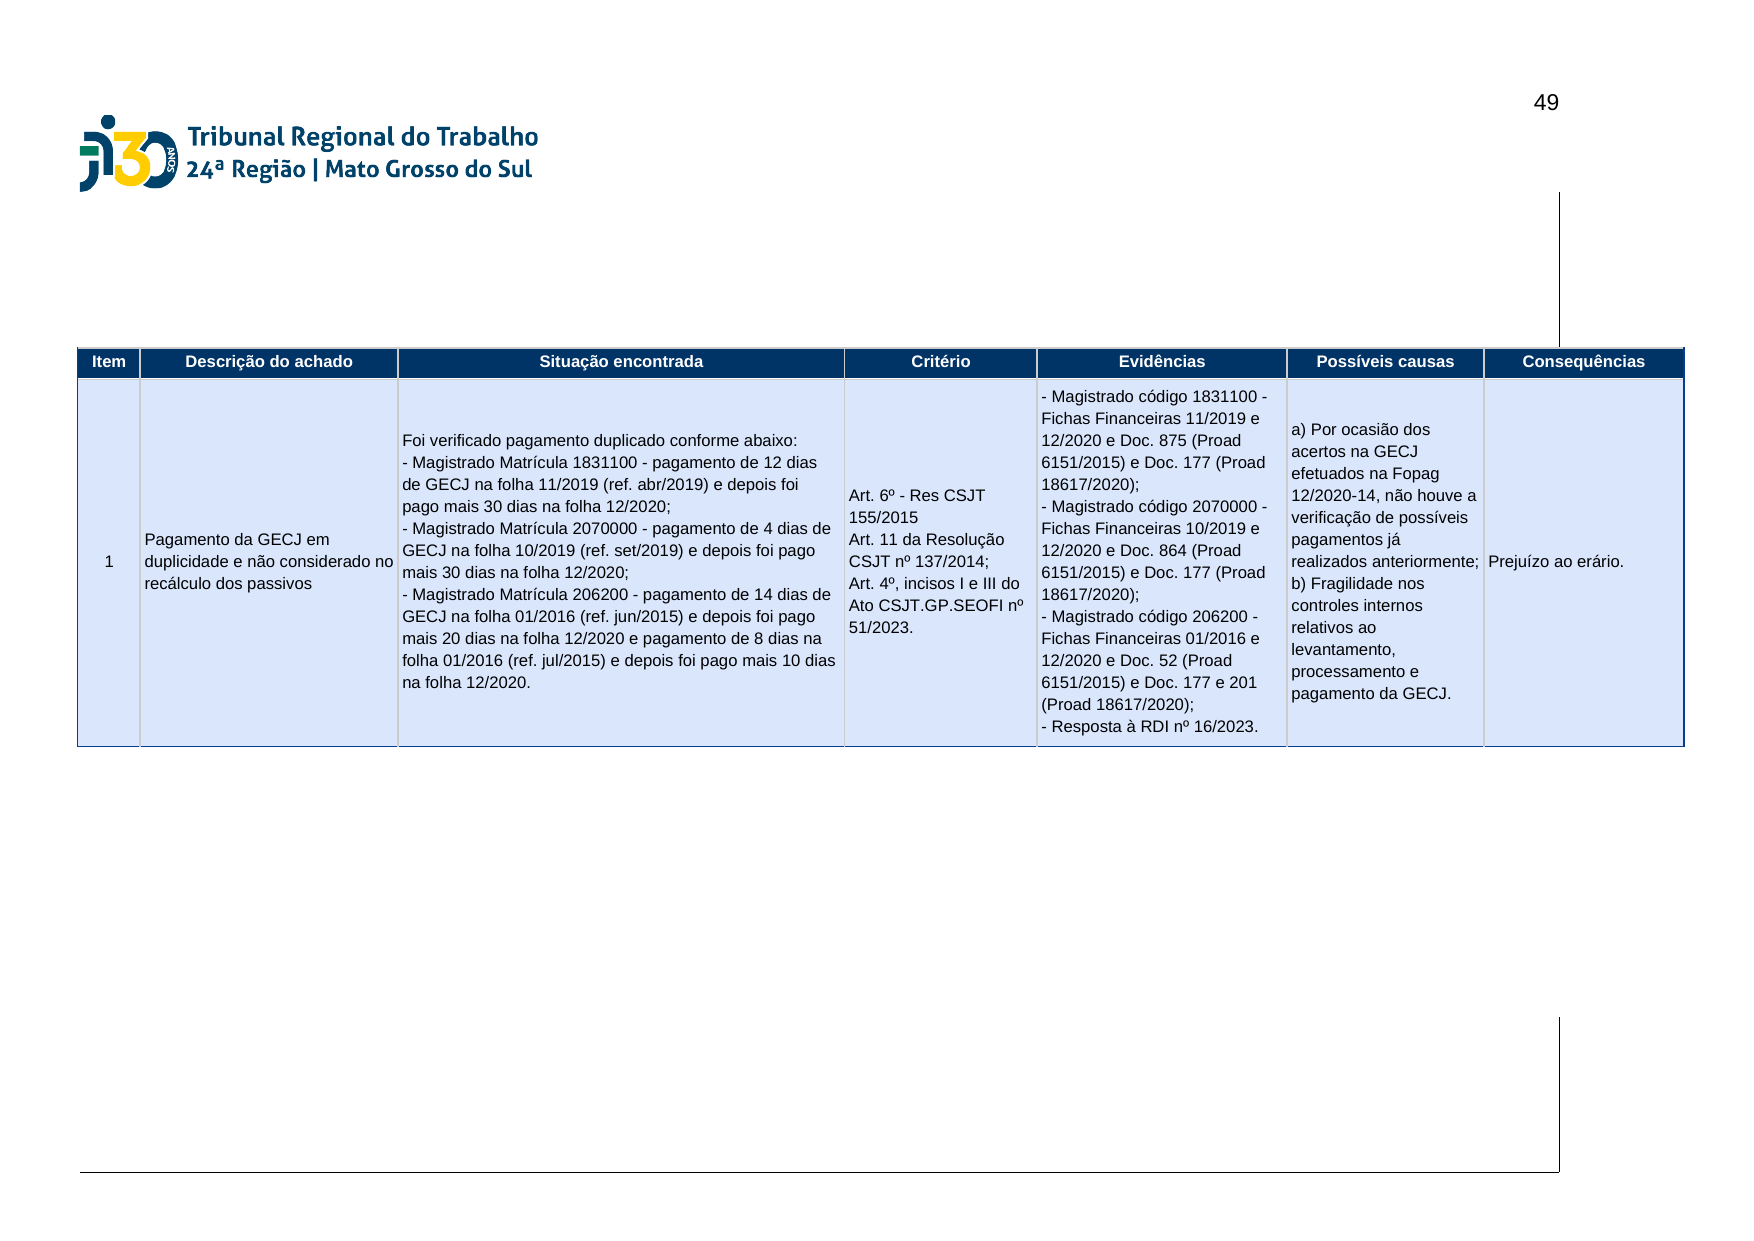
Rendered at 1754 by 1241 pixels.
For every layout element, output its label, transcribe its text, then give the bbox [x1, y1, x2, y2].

table_cell Situação encontrada [399, 349, 844, 378]
table_cell Prejuízo ao erário. [1485, 380, 1683, 746]
table_cell - Magistrado código 1831100 - Fichas Financeiras 11/2019 e 12/2020 e Doc. 875 (Proad 6151/2015) e Doc. 177 (Proad 18617/2020); - Magistrado código 2070000 - Fichas Financeiras 10/2019 e 12/2020 e Doc. 864 (Proad 6151/2015) e Doc. 177 (Proad 18617/2020); - Magistrado código 206200 - Fichas Financeiras 01/2016 e 12/2020 e Doc. 52 (Proad 6151/2015) e Doc. 177 e 201 (Proad 18617/2020); - Resposta à RDI nº 16/2023. [1038, 380, 1286, 746]
table_cell Consequências [1485, 349, 1683, 378]
table_cell Evidências [1038, 349, 1286, 378]
table_cell Art. 6º - Res CSJT 155/2015 Art. 11 da Resolução CSJT nº 137/2014; Art. 4º, incisos I e III do Ato CSJT.GP.SEOFI nº 51/2023. [845, 380, 1036, 746]
table_cell Foi verificado pagamento duplicado conforme abaixo: - Magistrado Matrícula 1831100 - pagamento de 12 dias de GECJ na folha 11/2019 (ref. abr/2019) e depois foi pago mais 30 dias na folha 12/2020; - Magistrado Matrícula 2070000 - pagamento de 4 dias de GECJ na folha 10/2019 (ref. set/2019) e depois foi pago mais 30 dias na folha 12/2020; - Magistrado Matrícula 206200 - pagamento de 14 dias de GECJ na folha 01/2016 (ref. jun/2015) e depois foi pago mais 20 dias na folha 12/2020 e pagamento de 8 dias na folha 01/2016 (ref. jul/2015) e depois foi pago mais 10 dias na folha 12/2020. [399, 380, 844, 746]
table_cell Pagamento da GECJ em duplicidade e não considerado no recálculo dos passivos [141, 380, 397, 746]
table_cell 1 [78, 380, 139, 746]
table_cell Descrição do achado [141, 349, 397, 378]
table_cell Possíveis causas [1288, 349, 1483, 378]
table_cell Item [78, 349, 139, 378]
table_cell Critério [845, 349, 1036, 378]
table_cell a) Por ocasião dos acertos na GECJ efetuados na Fopag 12/2020-14, não houve a verificação de possíveis pagamentos já realizados anteriormente; b) Fragilidade nos controles internos relativos ao levantamento, processamento e pagamento da GECJ. [1288, 380, 1483, 746]
